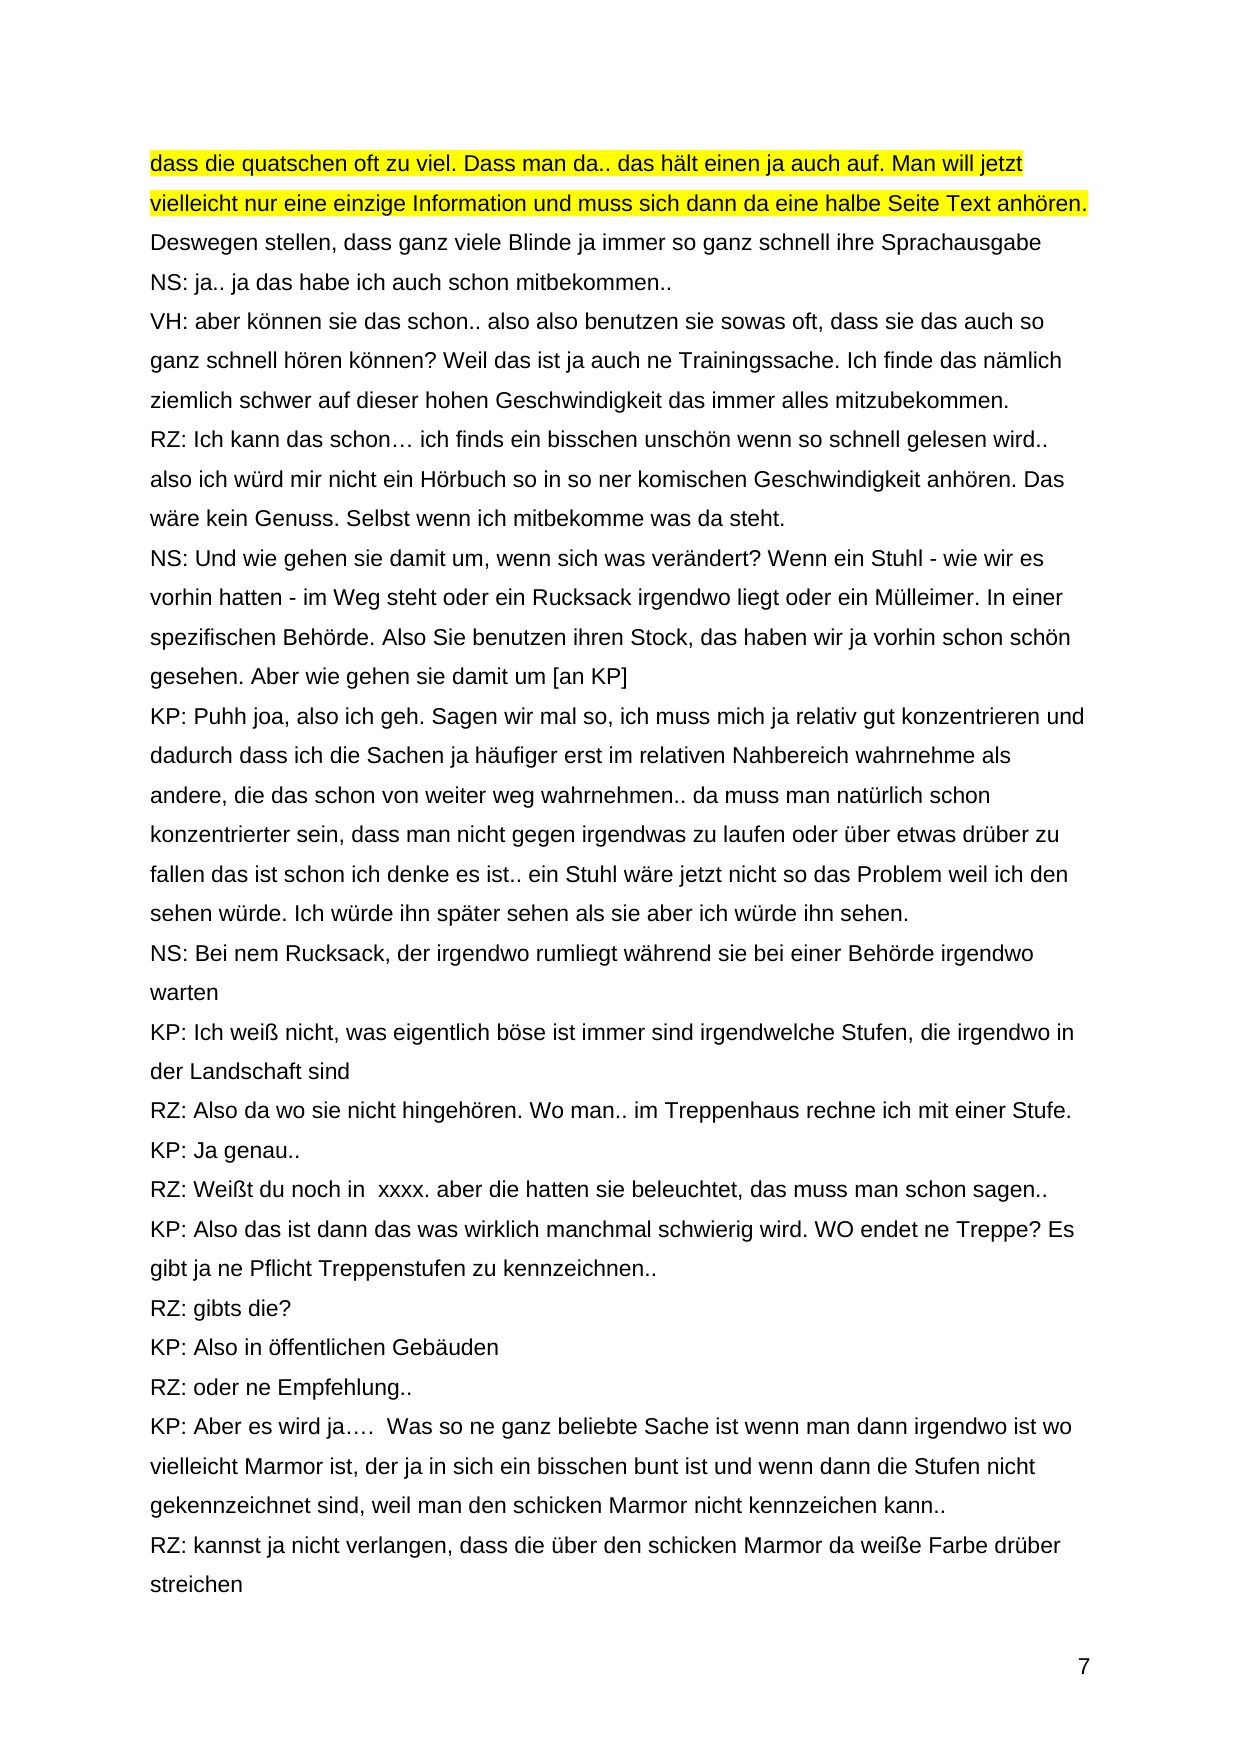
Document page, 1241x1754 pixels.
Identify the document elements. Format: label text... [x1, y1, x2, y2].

text RZ: kannst ja nicht verlangen, dass die über den schicken Marmor da weiße Farbe drüber streichen [150, 1532, 1090, 1598]
text RZ: gibts die? [150, 1295, 1090, 1321]
text NS: Bei nem Rucksack, der irgendwo rumliegt während sie bei einer Behörde irgendwo warten [150, 939, 1090, 1005]
text RZ: Also da wo sie nicht hingehören. Wo man.. im Treppenhaus rechne ich mit einer Stufe. [150, 1097, 1090, 1124]
text RZ: Ich kann das schon… ich finds ein bisschen unschön wenn so schnell gelesen wird.. also ich würd mir nicht ein Hörbuch so in so ner komischen Geschwindigkeit anhören. Das wäre kein Genuss. Selbst wenn ich mitbekomme was da steht. [150, 426, 1090, 532]
text KP: Puhh joa, also ich geh. Sagen wir mal so, ich muss mich ja relativ gut konzentrieren und dadurch dass ich die Sachen ja häufiger erst im relativen Nahbereich wahrnehme als andere, die das schon von weiter weg wahrnehmen.. da muss man natürlich schon konzentrierter sein, dass man nicht gegen irgendwas zu laufen oder über etwas drüber zu fallen das ist schon ich denke es ist.. ein Stuhl wäre jetzt nicht so das Problem weil ich den sehen würde. Ich würde ihn später sehen als sie aber ich würde ihn sehen. [150, 703, 1090, 926]
text KP: Aber es wird ja…. Was so ne ganz beliebte Sache ist wenn man dann irgendwo ist wo vielleicht Marmor ist, der ja in sich ein bisschen bunt ist und wenn dann die Stufen nicht gekennzeichnet sind, weil man den schicken Marmor nicht kennzeichen kann.. [150, 1413, 1090, 1519]
text RZ: oder ne Empfehlung.. [150, 1374, 1090, 1400]
text NS: ja.. ja das habe ich auch schon mitbekommen.. [150, 268, 1090, 295]
text NS: Und wie gehen sie damit um, wenn sich was verändert? Wenn ein Stuhl - wie wir es vorhin hatten - im Weg steht oder ein Rucksack irgendwo liegt oder ein Mülleimer. In einer spezifischen Behörde. Also Sie benutzen ihren Stock, das haben wir ja vorhin schon schön gesehen. Aber wie gehen sie damit um [an KP] [150, 545, 1090, 689]
text RZ: Weißt du noch in xxxx. aber die hatten sie beleuchtet, das muss man schon sagen.. [150, 1176, 1090, 1203]
text KP: Ich weiß nicht, was eigentlich böse ist immer sind irgendwelche Stufen, die irgendwo in der Landschaft sind [150, 1018, 1090, 1084]
text VH: aber können sie das schon.. also also benutzen sie sowas oft, dass sie das auch so ganz schnell hören können? Weil das ist ja auch ne Trainingssache. Ich finde das nämlich ziemlich schwer auf dieser hohen Geschwindigkeit das immer alles mitzubekommen. [150, 308, 1090, 413]
text KP: Also in öffentlichen Gebäuden [150, 1334, 1090, 1361]
text dass die quatschen oft zu viel. Dass man da.. das hält einen ja auch auf. Man will jetzt vielleicht nur eine einzige Information und muss sich dann da eine halbe Seite Text anhören. Deswegen stellen, dass ganz viele Blinde ja immer so ganz schnell ihre Sprachausgabe [150, 150, 1090, 255]
text KP: Also das ist dann das was wirklich manchmal schwierig wird. WO endet ne Treppe? Es gibt ja ne Pflicht Treppenstufen zu kennzeichnen.. [150, 1216, 1090, 1282]
text KP: Ja genau.. [150, 1137, 1090, 1163]
